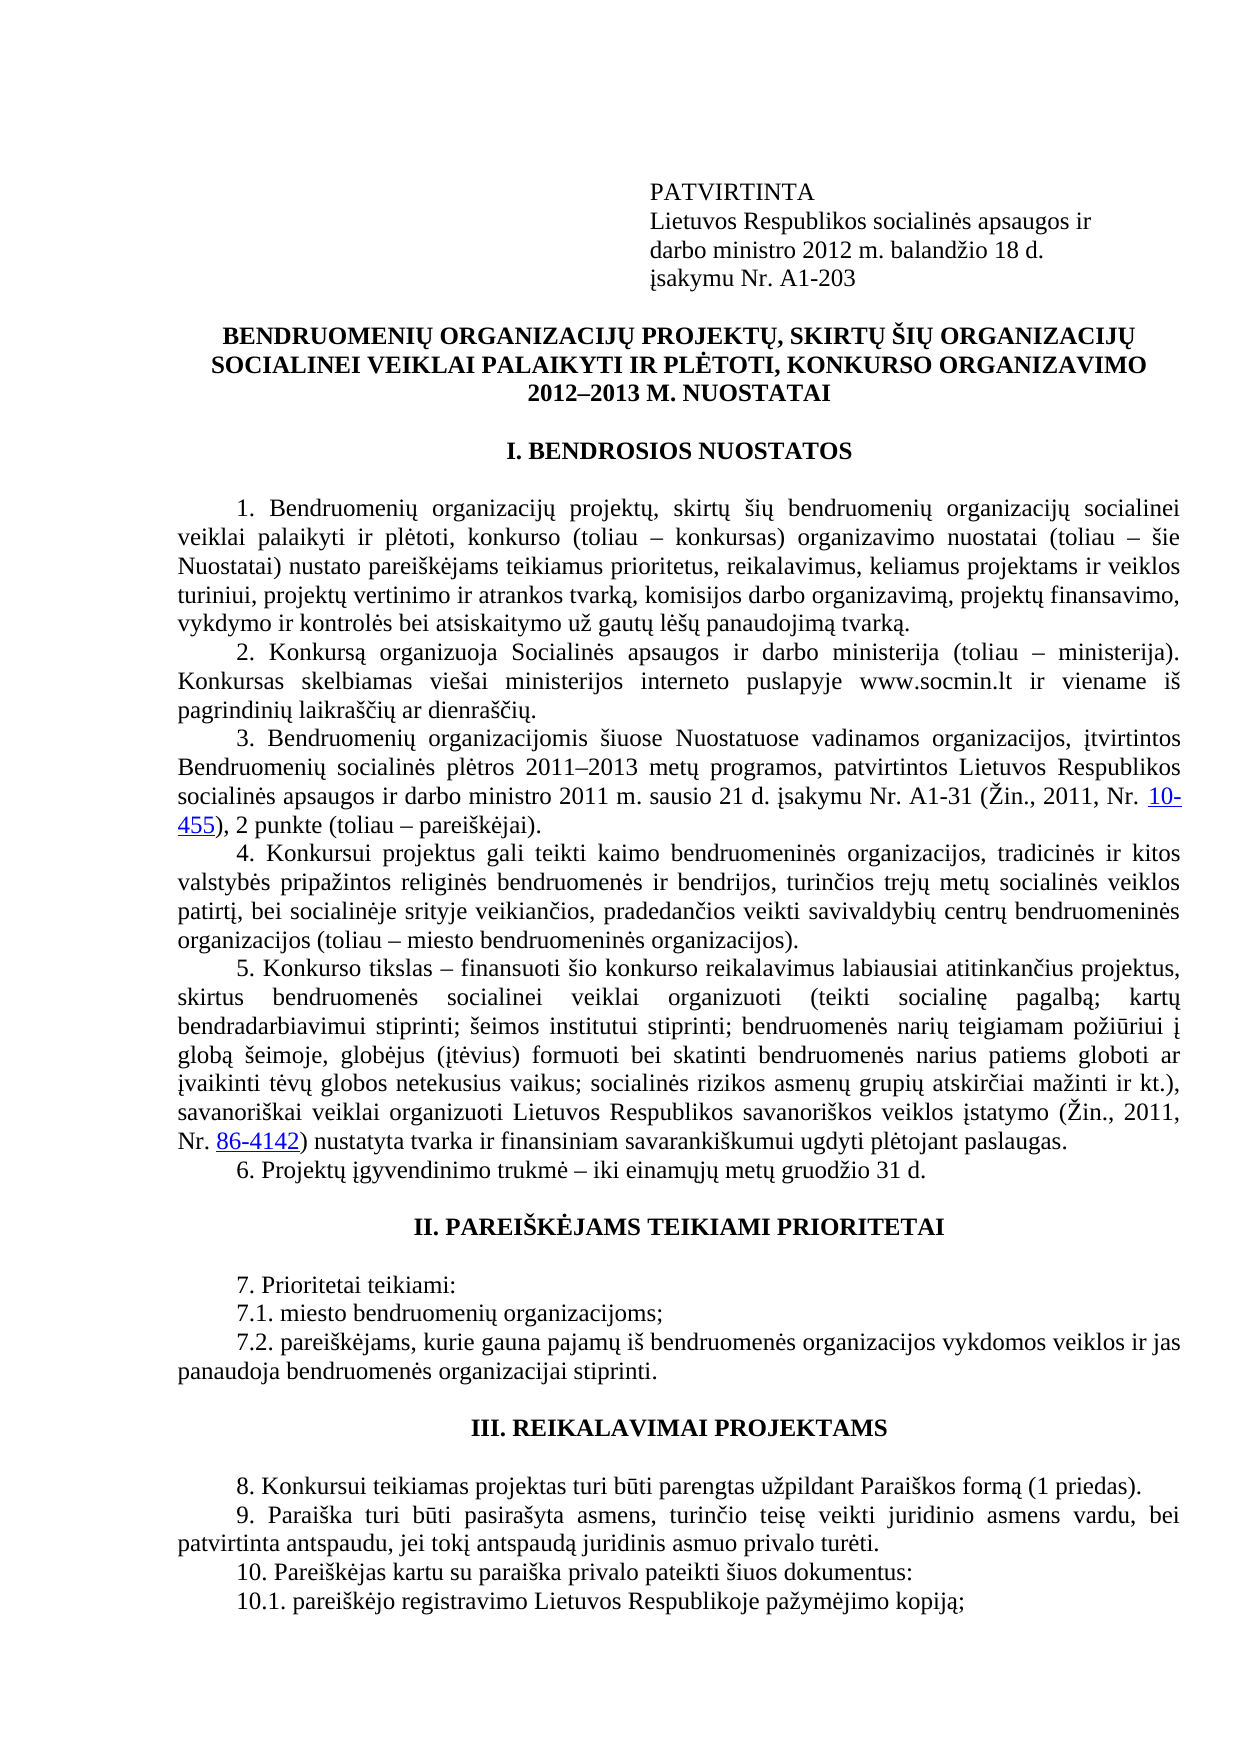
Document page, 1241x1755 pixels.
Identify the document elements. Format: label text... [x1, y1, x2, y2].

text 2. Konkursą organizuoja Socialinės apsaugos ir darbo ministerija (toliau – ministerija). Konkursas skelbiamas viešai ministerijos interneto puslapyje www.socmin.lt ir viename iš pagrindinių laikraščių ar dienraščių. [177, 637, 1181, 723]
text II. PAREIŠKĖJAMS TEIKIAMI PRIORITETAI [177, 1212, 1181, 1241]
text 3. Bendruomenių organizacijomis šiuose nuostatuose vadinamos organizacijos, įtvirtintos Bendruomenių socialinės plėtros 2011–2013 metų programos, patvirtintos Lietuvos Respublikos socialinės apsaugos ir darbo ministro 2011 m. sausio 21 d. įsakymu Nr. A1-31 (Žin., 2011, Nr. 10-455), 2 punkte (toliau – pareiškėjai). [177, 723, 1181, 838]
text 9. Paraiška turi būti pasirašyta asmens, turinčio teisę veikti juridinio asmens vardu, bei patvirtinta antspaudu, jei tokį antspaudą juridinis asmuo privalo turėti. [177, 1500, 1181, 1557]
text 4. Konkursui projektus gali teikti kaimo bendruomeninės organizacijos, tradicinės ir kitos valstybės pripažintos religinės bendruomenės ir bendrijos, turinčios trejų metų socialinės veiklos patirtį, bei socialinėje srityje veikiančios, pradedančios veikti savivaldybių centrų bendruomeninės organizacijos (toliau – miesto bendruomeninės organizacijos). [177, 838, 1181, 953]
text 6. Projektų įgyvendinimo trukmė – iki einamųjų metų gruodžio 31 d. [177, 1155, 1181, 1183]
text 1. Bendruomenių organizacijų projektų, skirtų šių bendruomenių organizacijų socialinei veiklai palaikyti ir plėtoti, konkurso (toliau – konkursas) organizavimo nuostatai (toliau – šie Nuostatai) nustato pareiškėjams teikiamus prioritetus, reikalavimus, keliamus projektams ir veiklos turiniui, projektų vertinimo ir atrankos tvarką, komisijos darbo organizavimą, projektų finansavimo, vykdymo ir kontrolės bei atsiskaitymo už gautų lėšų panaudojimą tvarką. [177, 493, 1181, 637]
text 7. Prioritetai teikiami: [177, 1270, 1181, 1298]
text 10.1. pareiškėjo registravimo Lietuvos Respublikoje pažymėjimo kopiją; [177, 1586, 1181, 1615]
text įsakymu Nr. A1-203 [649, 263, 1181, 292]
text BENDRUOMENIŲ ORGANIZACIJŲ PROJEKTŲ, SKIRTŲ ŠIŲ ORGANIZACIJŲ SOCIALINEI VEIKLAI PALAIKYTI IR PLĖTOTI, KONKURSO ORGANIZAVIMO 2012–2013 M. NUOSTATAI [177, 321, 1181, 407]
text 5. Konkurso tikslas – finansuoti šio konkurso reikalavimus labiausiai atitinkančius projektus, skirtus bendruomenės socialinei veiklai organizuoti (teikti socialinę pagalbą; kartų bendradarbiavimui stiprinti; šeimos institutui stiprinti; bendruomenės narių teigiamam požiūriui į globą šeimoje, globėjus (įtėvius) formuoti bei skatinti bendruomenės narius patiems globoti ar įvaikinti tėvų globos netekusius vaikus; socialinės rizikos asmenų grupių atskirčiai mažinti ir kt.), savanoriškai veiklai organizuoti Lietuvos Respublikos savanoriškos veiklos įstatymo (Žin., 2011, Nr. 86-4142) nustatyta tvarka ir finansiniam savarankiškumui ugdyti plėtojant paslaugas. [177, 953, 1181, 1155]
text 10. Pareiškėjas kartu su paraiška privalo pateikti šiuos dokumentus: [177, 1557, 1181, 1586]
text darbo ministro 2012 m. balandžio 18 d. [649, 235, 1181, 263]
text Lietuvos Respublikos socialinės apsaugos ir [649, 206, 1181, 235]
text 7.2. pareiškėjams, kurie gauna pajamų iš bendruomenės organizacijos vykdomos veiklos ir jas panaudoja bendruomenės organizacijai stiprinti. [177, 1327, 1181, 1385]
text 7.1. miesto bendruomenių organizacijoms; [177, 1298, 1181, 1327]
text III. REIKALAVIMAI PROJEKTAMS [177, 1413, 1181, 1442]
text 8. Konkursui teikiamas projektas turi būti parengtas užpildant Paraiškos formą (1 priedas). [177, 1471, 1181, 1500]
text PATVIRTINTA [649, 177, 1181, 206]
text I. BENDROSIOS NUOSTATOS [177, 436, 1181, 465]
